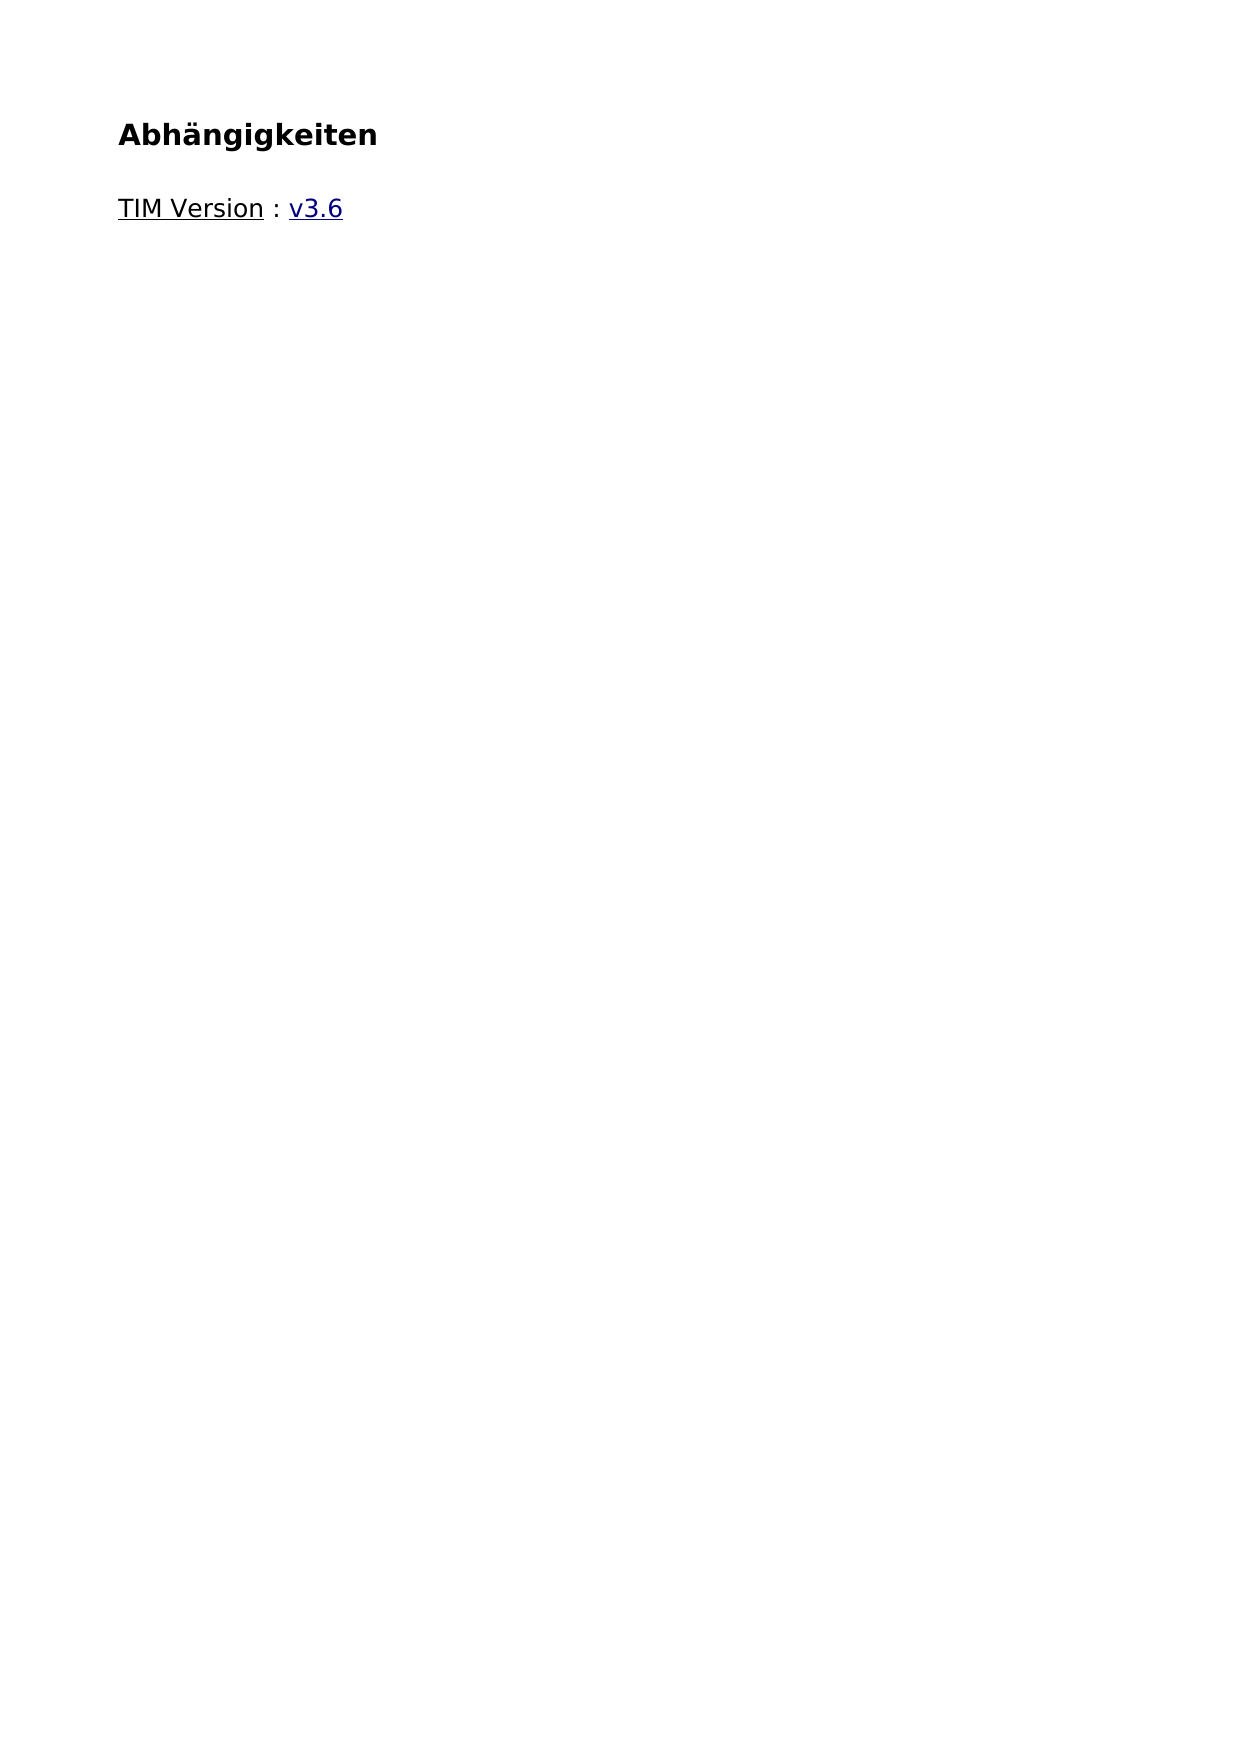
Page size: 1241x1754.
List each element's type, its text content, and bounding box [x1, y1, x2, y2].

subtitle Abhängigkeiten [118, 118, 1122, 152]
text TIM Version : v3.6 [118, 164, 1122, 223]
